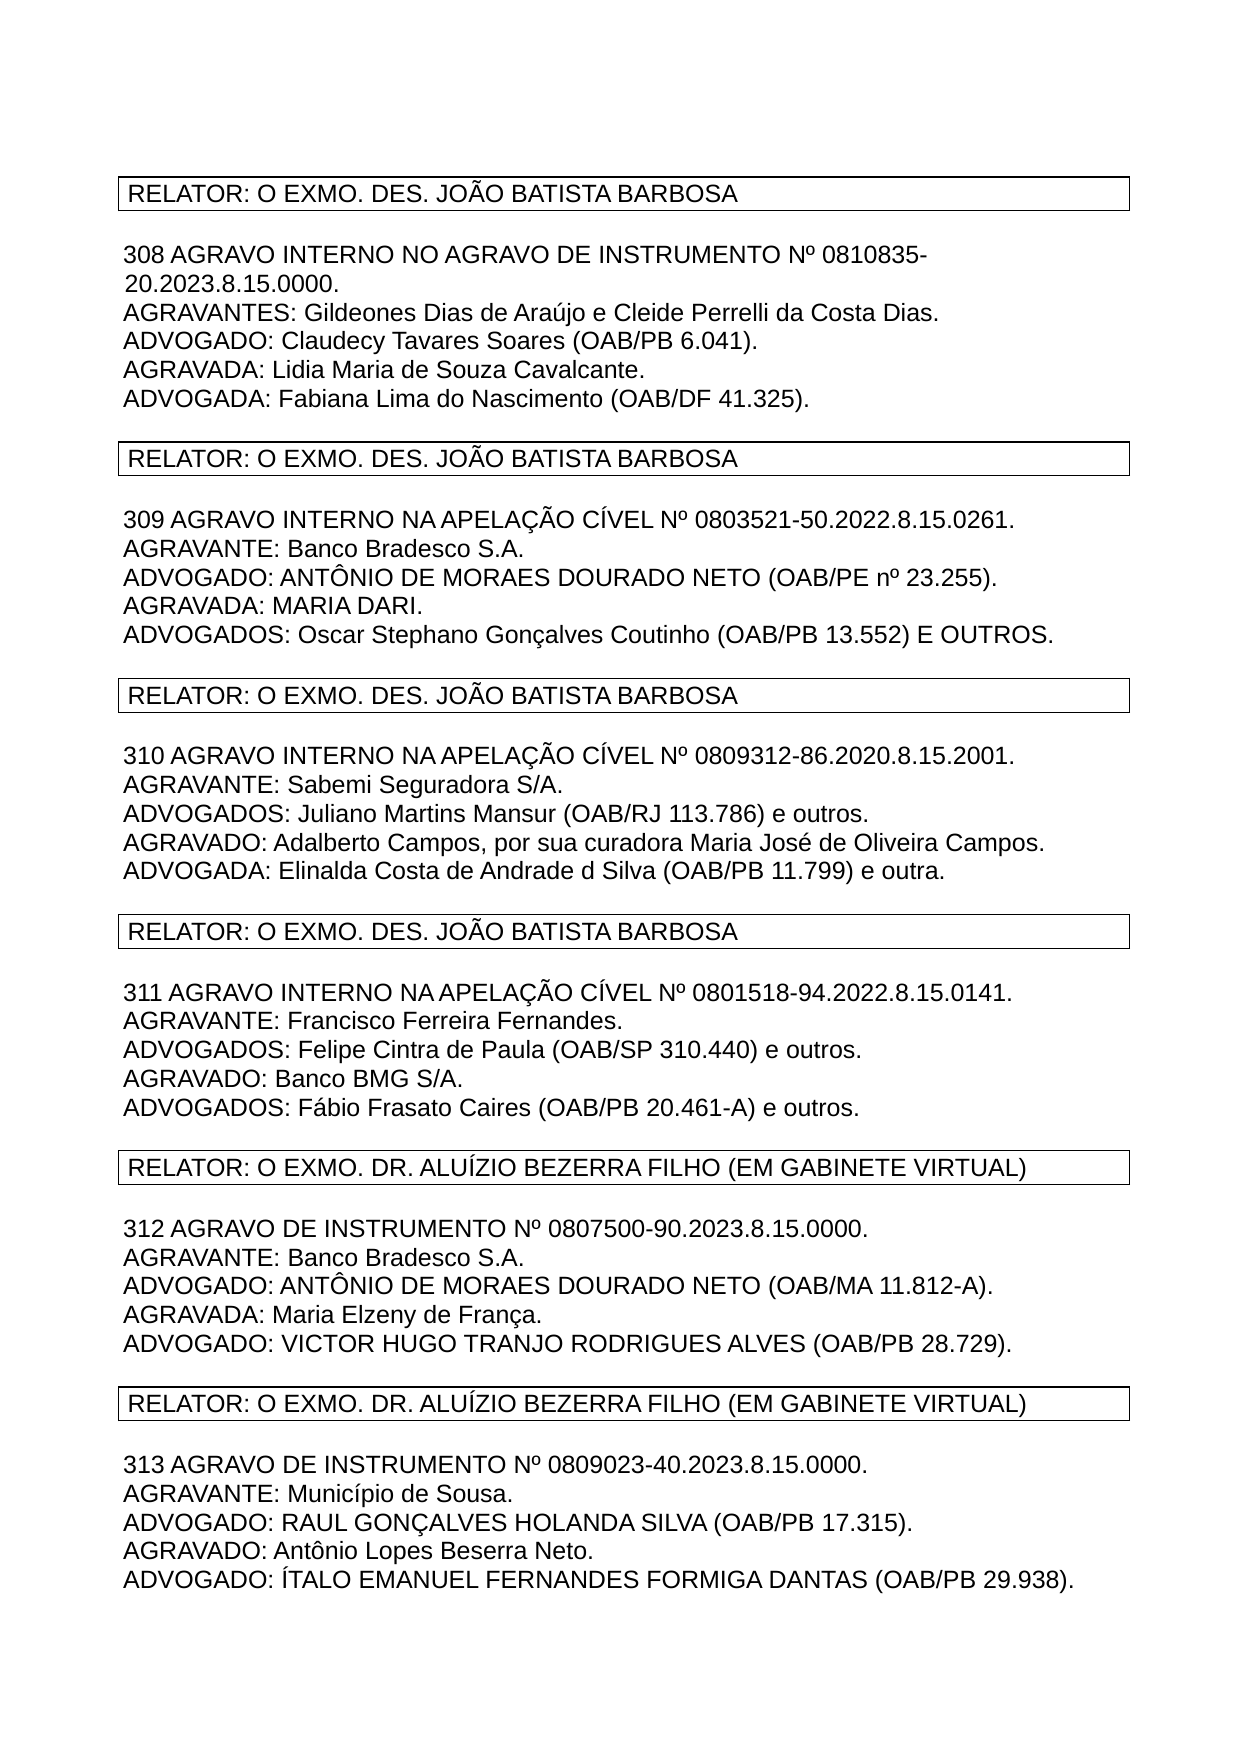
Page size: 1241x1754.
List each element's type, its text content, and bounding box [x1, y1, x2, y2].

text 309 AGRAVO INTERNO NA APELAÇÃO CÍVEL Nº 0803521-50.2022.8.15.0261. [123, 505, 1122, 534]
text ADVOGADA: Fabiana Lima do Nascimento (OAB/DF 41.325). [123, 384, 1122, 413]
text AGRAVADO: Banco BMG S/A. [123, 1064, 1122, 1093]
text ADVOGADA: Elinalda Costa de Andrade d Silva (OAB/PB 11.799) e outra. [123, 856, 1122, 885]
text AGRAVANTES: Gildeones Dias de Araújo e Cleide Perrelli da Costa Dias. [123, 298, 1122, 326]
text RELATOR: O EXMO. DES. JOÃO BATISTA BARBOSA [119, 915, 1129, 948]
text ADVOGADO: VICTOR HUGO TRANJO RODRIGUES ALVES (OAB/PB 28.729). [123, 1329, 1122, 1358]
text ADVOGADOS: Felipe Cintra de Paula (OAB/SP 310.440) e outros. [123, 1035, 1122, 1064]
text 312 AGRAVO DE INSTRUMENTO Nº 0807500-90.2023.8.15.0000. [123, 1214, 1122, 1243]
text ADVOGADO: ANTÔNIO DE MORAES DOURADO NETO (OAB/PE nº 23.255). [123, 563, 1122, 591]
text ADVOGADO: ANTÔNIO DE MORAES DOURADO NETO (OAB/MA 11.812-A). [123, 1271, 1122, 1300]
text RELATOR: O EXMO. DES. JOÃO BATISTA BARBOSA [119, 178, 1129, 210]
text AGRAVADA: Maria Elzeny de França. [123, 1300, 1122, 1329]
text AGRAVANTE: Francisco Ferreira Fernandes. [123, 1006, 1122, 1035]
text ADVOGADOS: Juliano Martins Mansur (OAB/RJ 113.786) e outros. [123, 799, 1122, 828]
text AGRAVADO: Adalberto Campos, por sua curadora Maria José de Oliveira Campos. [123, 828, 1122, 856]
text RELATOR: O EXMO. DR. ALUÍZIO BEZERRA FILHO (EM GABINETE VIRTUAL) [119, 1151, 1129, 1184]
text RELATOR: O EXMO. DR. ALUÍZIO BEZERRA FILHO (EM GABINETE VIRTUAL) [119, 1388, 1129, 1420]
text ADVOGADOS: Fábio Frasato Caires (OAB/PB 20.461-A) e outros. [123, 1093, 1122, 1121]
text 308 AGRAVO INTERNO NO AGRAVO DE INSTRUMENTO Nº 0810835-20.2023.8.15.0000. [123, 240, 1122, 298]
text RELATOR: O EXMO. DES. JOÃO BATISTA BARBOSA [119, 679, 1129, 712]
text AGRAVADO: Antônio Lopes Beserra Neto. [123, 1536, 1122, 1565]
text ADVOGADOS: Oscar Stephano Gonçalves Coutinho (OAB/PB 13.552) E OUTROS. [123, 620, 1122, 649]
text ADVOGADO: ÍTALO EMANUEL FERNANDES FORMIGA DANTAS (OAB/PB 29.938). [123, 1565, 1122, 1594]
text AGRAVANTE: Município de Sousa. [123, 1479, 1122, 1508]
text 313 AGRAVO DE INSTRUMENTO Nº 0809023-40.2023.8.15.0000. [123, 1450, 1122, 1479]
text AGRAVANTE: Sabemi Seguradora S/A. [123, 770, 1122, 799]
text AGRAVADA: MARIA DARI. [123, 591, 1122, 620]
text 310 AGRAVO INTERNO NA APELAÇÃO CÍVEL Nº 0809312-86.2020.8.15.2001. [123, 741, 1122, 770]
text ADVOGADO: RAUL GONÇALVES HOLANDA SILVA (OAB/PB 17.315). [123, 1508, 1122, 1536]
text AGRAVANTE: Banco Bradesco S.A. [123, 1243, 1122, 1271]
text AGRAVADA: Lidia Maria de Souza Cavalcante. [123, 355, 1122, 384]
text RELATOR: O EXMO. DES. JOÃO BATISTA BARBOSA [119, 443, 1129, 475]
text ADVOGADO: Claudecy Tavares Soares (OAB/PB 6.041). [123, 326, 1122, 355]
text AGRAVANTE: Banco Bradesco S.A. [123, 534, 1122, 563]
text 311 AGRAVO INTERNO NA APELAÇÃO CÍVEL Nº 0801518-94.2022.8.15.0141. [123, 978, 1122, 1006]
